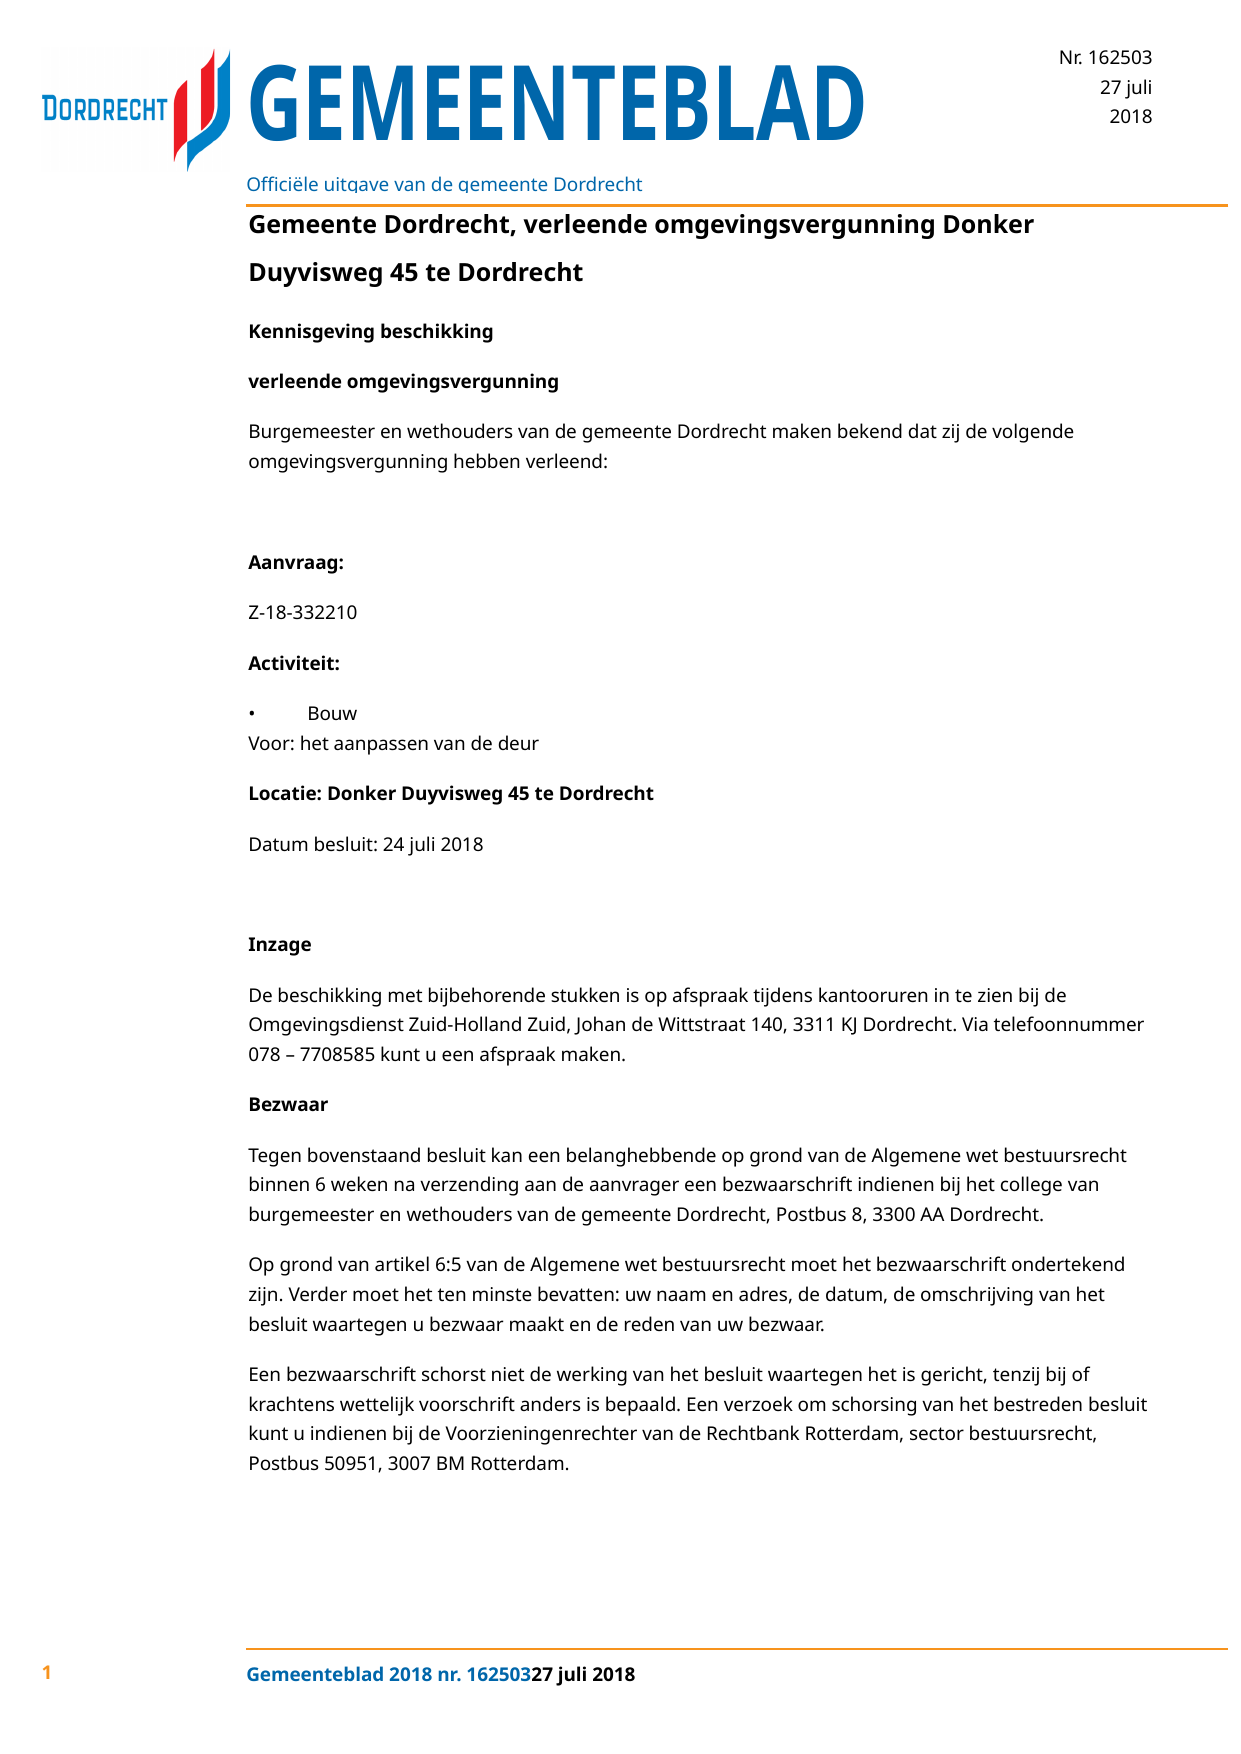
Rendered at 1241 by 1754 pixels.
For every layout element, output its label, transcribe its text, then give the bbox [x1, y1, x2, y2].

text Z-18-332210 [248, 599, 1152, 625]
text Datum besluit: 24 juli 2018 [248, 831, 1152, 857]
text Voor: het aanpassen van de deur [248, 730, 1152, 756]
text Kennisgeving beschikking [248, 318, 1152, 344]
text Aanvraag: [248, 549, 1152, 575]
text Een bezwaarschrift schorst niet de werking van het besluit waartegen het is gericht, tenzij bij of krachtens wettelijk voorschrift anders is bepaald. Een verzoek om schorsing van het bestreden besluit kunt u indienen bij de Voorzieningenrechter van de Rechtbank Rotterdam, sector bestuursrecht, Postbus 50951, 3007 BM Rotterdam. [248, 1361, 1152, 1476]
text Op grond van artikel 6:5 van de Algemene wet bestuursrecht moet het bezwaarschrift ondertekend zijn. Verder moet het ten minste bevatten: uw naam en adres, de datum, de omschrijving van het besluit waartegen u bezwaar maakt en de reden van uw bezwaar. [248, 1252, 1152, 1337]
text Inzage [248, 932, 1152, 957]
list Bouw [248, 700, 1152, 726]
text Gemeente Dordrecht, verleende omgevingsvergunning Donker Duyvisweg 45 te Dordrecht [248, 207, 1152, 288]
text Activiteit: [248, 650, 1152, 676]
text Locatie: Donker Duyvisweg 45 te Dordrecht [248, 780, 1152, 806]
text Burgemeester en wethouders van de gemeente Dordrecht maken bekend dat zij de volgende omgevingsvergunning hebben verleend: [248, 419, 1152, 474]
text Bezwaar [248, 1092, 1152, 1117]
text verleende omgevingsvergunning [248, 368, 1152, 394]
picture [41, 47, 231, 172]
text Tegen bovenstaand besluit kan een belanghebbende op grond van de Algemene wet bestuursrecht binnen 6 weken na verzending aan de aanvrager een bezwaarschrift indienen bij het college van burgemeester en wethouders van de gemeente Dordrecht, Postbus 8, 3300 AA Dordrecht. [248, 1142, 1152, 1227]
text De beschikking met bijbehorende stukken is op afspraak tijdens kantooruren in te zien bij de Omgevingsdienst Zuid-Holland Zuid, Johan de Wittstraat 140, 3311 KJ Dordrecht. Via telefoonnummer 078 – 7708585 kunt u een afspraak maken. [248, 982, 1152, 1067]
